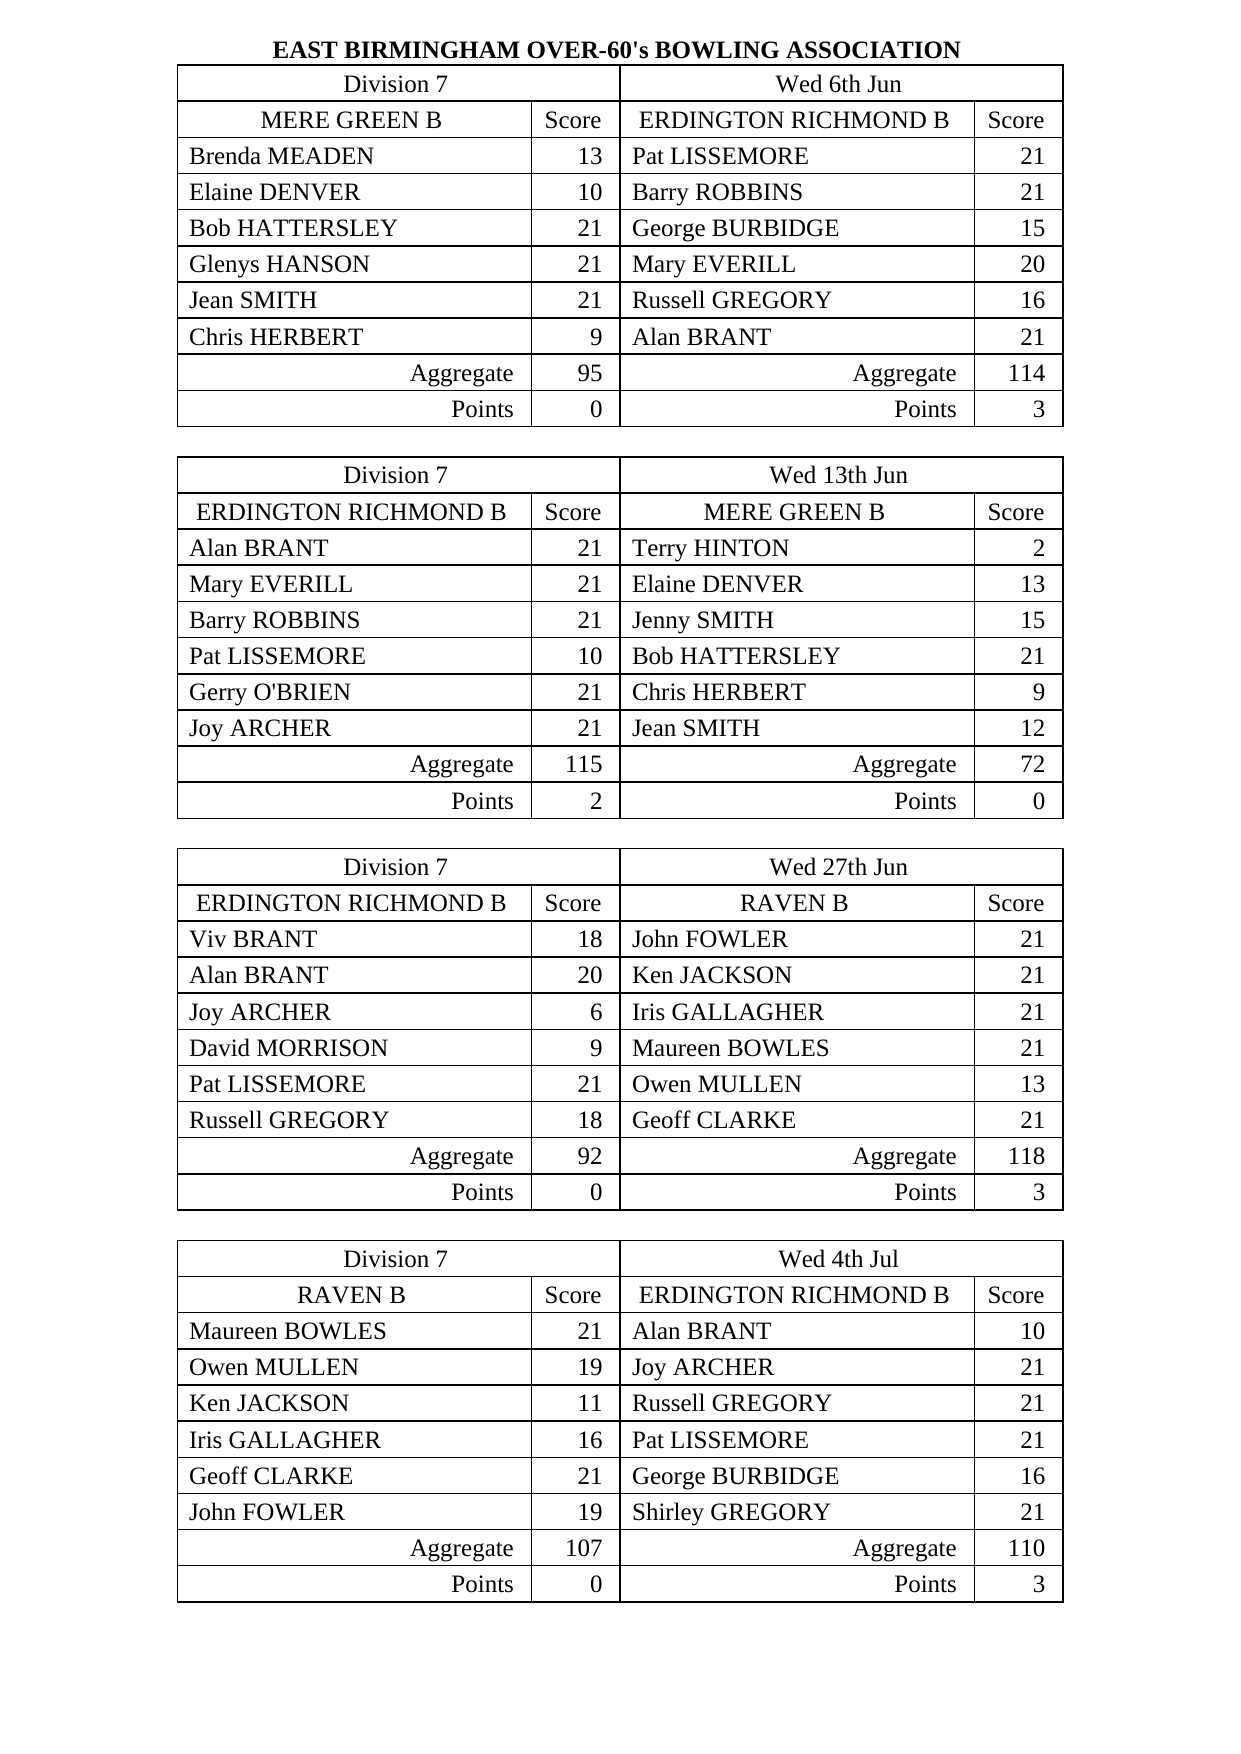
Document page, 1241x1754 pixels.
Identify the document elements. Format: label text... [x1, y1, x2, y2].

table_cell Score [532, 102, 619, 136]
table_header Wed 6th Jun [621, 66, 1062, 100]
table_cell Glenys HANSON [178, 247, 531, 281]
table_cell 0 [532, 1175, 619, 1209]
table_cell Pat LISSEMORE [621, 1422, 974, 1456]
table_cell Ken JACKSON [621, 958, 974, 992]
table_cell 13 [975, 1066, 1062, 1101]
table_cell 9 [975, 675, 1062, 709]
table_cell Owen MULLEN [621, 1066, 974, 1101]
table_cell Aggregate [621, 1530, 974, 1565]
table_cell 21 [975, 958, 1062, 992]
table_cell 21 [532, 711, 619, 745]
table_cell Score [975, 886, 1062, 920]
table_cell 10 [532, 174, 619, 209]
table_cell 21 [975, 1422, 1062, 1456]
table_cell 10 [532, 638, 619, 673]
table_cell Aggregate [621, 355, 974, 389]
table_cell Joy ARCHER [178, 994, 531, 1028]
table_header Division 7 [178, 458, 619, 492]
table_cell 18 [532, 922, 619, 956]
table_cell 3 [975, 391, 1062, 426]
table_cell Russell GREGORY [178, 1102, 531, 1137]
table_cell Points [621, 783, 974, 817]
table_cell 115 [532, 747, 619, 781]
table_cell 16 [975, 1458, 1062, 1492]
table_cell Score [532, 494, 619, 528]
table_cell 21 [975, 638, 1062, 673]
table_header Division 7 [178, 66, 619, 100]
table_cell Mary EVERILL [178, 566, 531, 601]
table_cell Score [975, 102, 1062, 136]
table_cell Terry HINTON [621, 530, 974, 564]
table_cell 21 [975, 1350, 1062, 1384]
table_cell Points [621, 1566, 974, 1601]
table_cell 20 [975, 247, 1062, 281]
table_cell 2 [975, 530, 1062, 564]
table_cell 0 [532, 391, 619, 426]
table_cell Aggregate [621, 1138, 974, 1173]
table_cell 6 [532, 994, 619, 1028]
table_cell MERE GREEN B [621, 494, 974, 528]
table_cell 95 [532, 355, 619, 389]
table_cell John FOWLER [178, 1494, 531, 1529]
table_cell Jean SMITH [178, 283, 531, 317]
table_cell 21 [975, 138, 1062, 173]
table_cell John FOWLER [621, 922, 974, 956]
table_cell 16 [975, 283, 1062, 317]
table_cell Bob HATTERSLEY [621, 638, 974, 673]
table_cell 21 [975, 922, 1062, 956]
table_cell ERDINGTON RICHMOND B [178, 886, 531, 920]
table_cell 15 [975, 210, 1062, 245]
table_cell Pat LISSEMORE [178, 638, 531, 673]
table_cell 0 [975, 783, 1062, 817]
table_cell 118 [975, 1138, 1062, 1173]
table_cell 13 [532, 138, 619, 173]
table_cell Maureen BOWLES [621, 1030, 974, 1064]
table_cell Geoff CLARKE [621, 1102, 974, 1137]
table_cell 21 [532, 675, 619, 709]
table_cell 18 [532, 1102, 619, 1137]
table_cell 21 [532, 530, 619, 564]
table_cell 21 [975, 1386, 1062, 1420]
table_cell 11 [532, 1386, 619, 1420]
table_cell ERDINGTON RICHMOND B [621, 102, 974, 136]
table_cell 13 [975, 566, 1062, 601]
table_cell 21 [532, 1066, 619, 1101]
table_cell 9 [532, 1030, 619, 1064]
table_cell 20 [532, 958, 619, 992]
table_cell 21 [532, 247, 619, 281]
table_cell 21 [975, 1030, 1062, 1064]
table_cell Points [621, 391, 974, 426]
table_cell 114 [975, 355, 1062, 389]
table_cell 110 [975, 1530, 1062, 1565]
table_cell Pat LISSEMORE [621, 138, 974, 173]
table_cell Points [621, 1175, 974, 1209]
table_cell 9 [532, 319, 619, 353]
table_cell 0 [532, 1566, 619, 1601]
table_cell Score [975, 1277, 1062, 1312]
table_cell 21 [532, 566, 619, 601]
table_cell 3 [975, 1175, 1062, 1209]
table_cell MERE GREEN B [178, 102, 531, 136]
table_cell 21 [975, 994, 1062, 1028]
table_cell Maureen BOWLES [178, 1313, 531, 1348]
table_cell Aggregate [621, 747, 974, 781]
table_cell Barry ROBBINS [621, 174, 974, 209]
table_cell Russell GREGORY [621, 1386, 974, 1420]
table_cell Aggregate [178, 747, 531, 781]
table_cell 92 [532, 1138, 619, 1173]
table_cell Iris GALLAGHER [178, 1422, 531, 1456]
table_cell 3 [975, 1566, 1062, 1601]
table_cell Pat LISSEMORE [178, 1066, 531, 1101]
table_cell Chris HERBERT [178, 319, 531, 353]
table_header Wed 13th Jun [621, 458, 1062, 492]
table_cell Shirley GREGORY [621, 1494, 974, 1529]
table_cell Mary EVERILL [621, 247, 974, 281]
table_cell Chris HERBERT [621, 675, 974, 709]
table_cell George BURBIDGE [621, 210, 974, 245]
table_cell Aggregate [178, 355, 531, 389]
table_cell 21 [532, 602, 619, 637]
table_cell Gerry O'BRIEN [178, 675, 531, 709]
table_cell Joy ARCHER [178, 711, 531, 745]
table_cell Bob HATTERSLEY [178, 210, 531, 245]
table_cell 15 [975, 602, 1062, 637]
table_cell David MORRISON [178, 1030, 531, 1064]
table_cell 21 [532, 283, 619, 317]
table_cell Points [178, 783, 531, 817]
table_cell ERDINGTON RICHMOND B [178, 494, 531, 528]
table_cell Score [532, 886, 619, 920]
table_cell Geoff CLARKE [178, 1458, 531, 1492]
table_cell Alan BRANT [621, 319, 974, 353]
table_cell RAVEN B [621, 886, 974, 920]
table_cell Aggregate [178, 1530, 531, 1565]
table_cell 21 [532, 1458, 619, 1492]
table_cell ERDINGTON RICHMOND B [621, 1277, 974, 1312]
table_cell Alan BRANT [178, 958, 531, 992]
table_cell Alan BRANT [178, 530, 531, 564]
table_cell 2 [532, 783, 619, 817]
table_cell Barry ROBBINS [178, 602, 531, 637]
table_cell Score [975, 494, 1062, 528]
table_cell 12 [975, 711, 1062, 745]
table_cell Joy ARCHER [621, 1350, 974, 1384]
table_header Division 7 [178, 849, 619, 884]
table_cell Owen MULLEN [178, 1350, 531, 1384]
table_cell Points [178, 1566, 531, 1601]
table_cell 10 [975, 1313, 1062, 1348]
table_cell Aggregate [178, 1138, 531, 1173]
table_cell Russell GREGORY [621, 283, 974, 317]
table_cell 21 [532, 1313, 619, 1348]
table_cell 107 [532, 1530, 619, 1565]
table_cell George BURBIDGE [621, 1458, 974, 1492]
table_cell 21 [975, 1102, 1062, 1137]
table_cell 21 [532, 210, 619, 245]
table_cell 19 [532, 1350, 619, 1384]
table_cell Elaine DENVER [621, 566, 974, 601]
table_cell Brenda MEADEN [178, 138, 531, 173]
table_cell 19 [532, 1494, 619, 1529]
table_cell Score [532, 1277, 619, 1312]
table_cell Ken JACKSON [178, 1386, 531, 1420]
table_header Division 7 [178, 1241, 619, 1276]
table_cell Points [178, 1175, 531, 1209]
table_cell 72 [975, 747, 1062, 781]
table_cell 21 [975, 174, 1062, 209]
table_cell Viv BRANT [178, 922, 531, 956]
table_cell Points [178, 391, 531, 426]
table_header Wed 4th Jul [621, 1241, 1062, 1276]
table_cell 21 [975, 319, 1062, 353]
table_cell Elaine DENVER [178, 174, 531, 209]
table_cell 16 [532, 1422, 619, 1456]
table_cell Alan BRANT [621, 1313, 974, 1348]
table_cell RAVEN B [178, 1277, 531, 1312]
table_cell Iris GALLAGHER [621, 994, 974, 1028]
table_cell Jenny SMITH [621, 602, 974, 637]
table_cell 21 [975, 1494, 1062, 1529]
table_header Wed 27th Jun [621, 849, 1062, 884]
table_cell Jean SMITH [621, 711, 974, 745]
